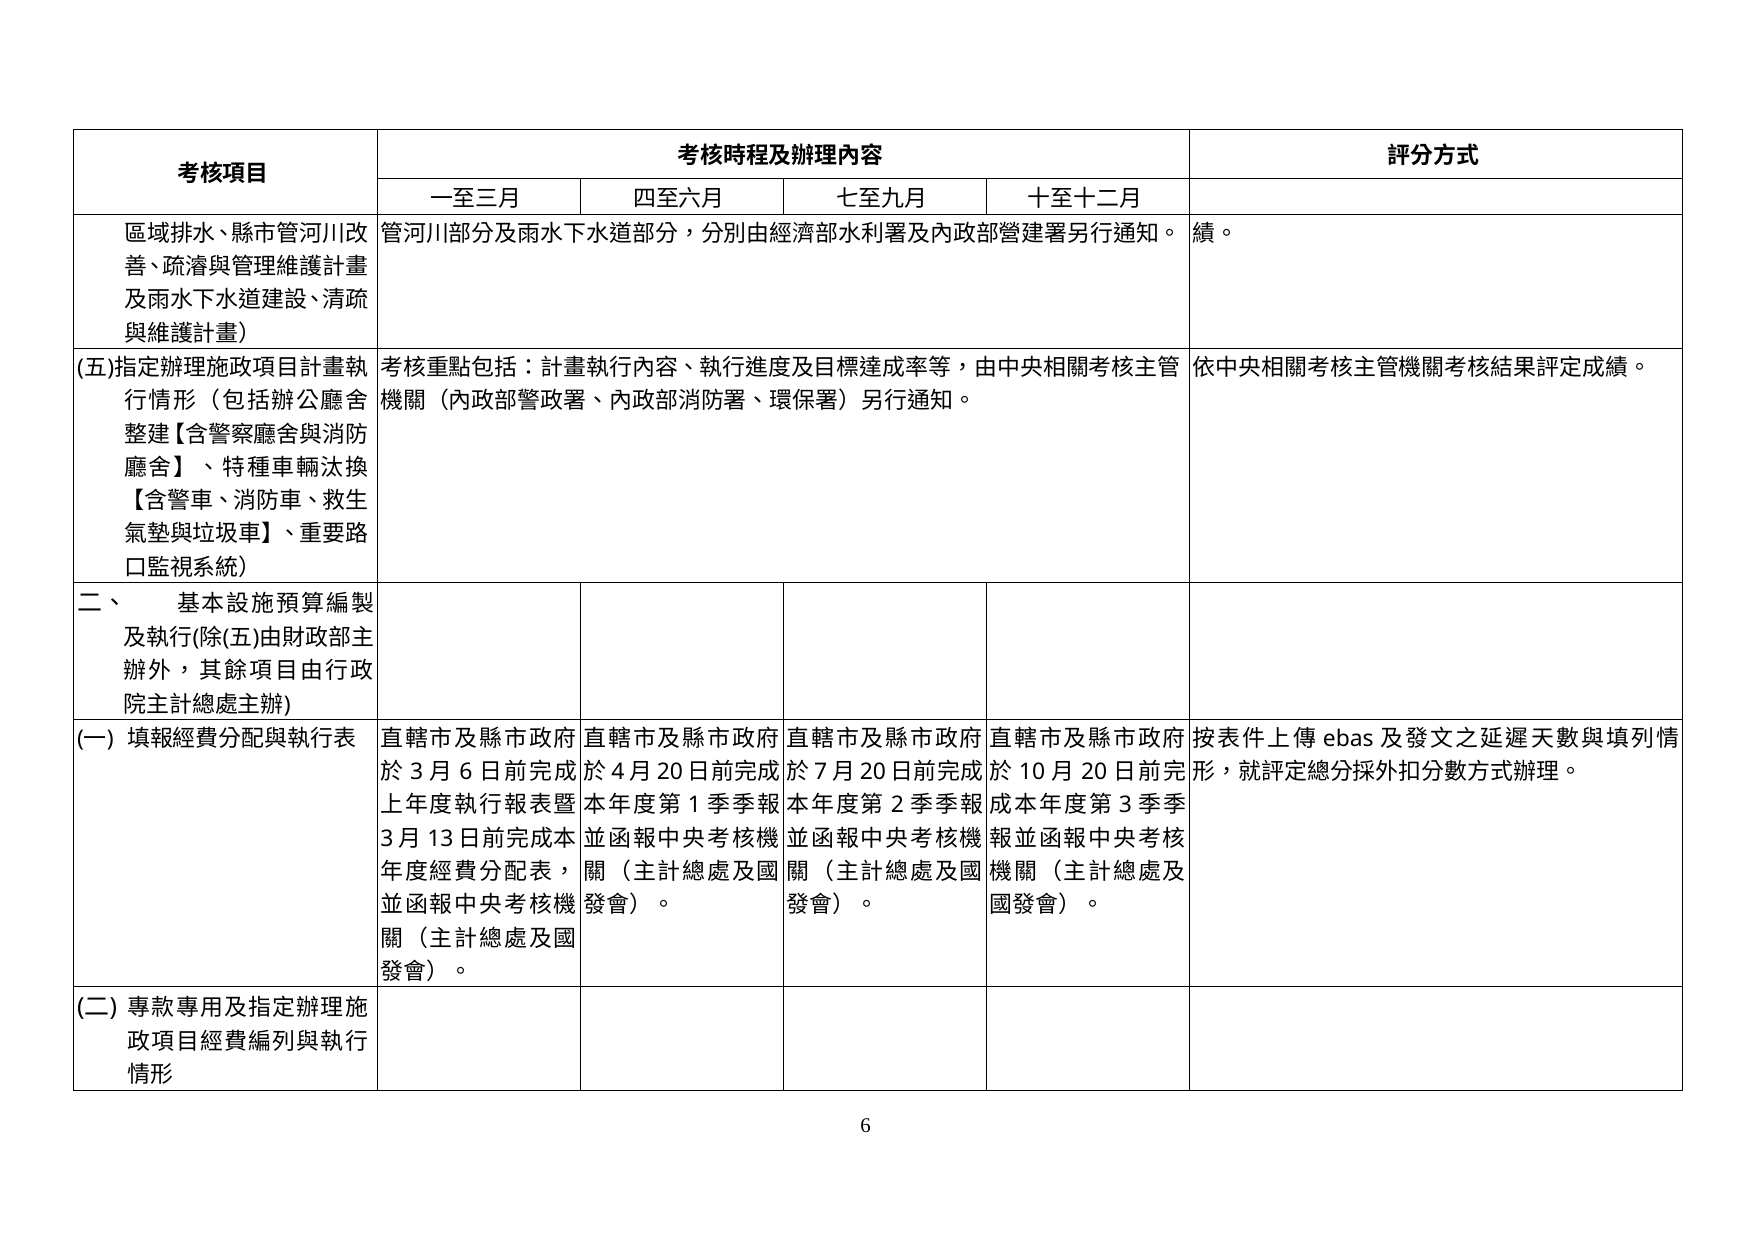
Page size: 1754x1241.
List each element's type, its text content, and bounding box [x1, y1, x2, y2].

table_cell 四至六月 [581, 179, 783, 214]
table_cell 直轄市及縣市政府於4月20日前完成本年度第1季季報並函報中央考核機關（主計總處及國發會）。 [581, 720, 783, 986]
table_cell 七至九月 [784, 179, 986, 214]
table_cell 直轄市及縣市政府於3月6日前完成上年度執行報表暨3月13日前完成本年度經費分配表，並函報中央考核機關（主計總處及國發會）。 [378, 720, 580, 986]
table_cell [784, 583, 986, 719]
table_cell [1190, 987, 1682, 1089]
table_cell 一至三月 [378, 179, 580, 214]
table_cell [784, 987, 986, 1089]
table_cell 基本設施預算編製及執行(除(五)由財政部主辦外，其餘項目由行政院主計總處主辦) [74, 583, 377, 719]
table_cell 按表件上傳ebas及發文之延遲天數與填列情形，就評定總分採外扣分數方式辦理。 [1190, 720, 1682, 986]
table_cell 專款專用及指定辦理施政項目經費編列與執行情形 [74, 987, 377, 1089]
table_cell 考核重點包括：計畫執行內容、執行進度及目標達成率等，由中央相關考核主管機關（內政部警政署、內政部消防署、環保署）另行通知。 [378, 349, 1189, 582]
table_header 評分方式 [1190, 130, 1682, 178]
table_cell [987, 583, 1189, 719]
table_cell [581, 583, 783, 719]
table_cell 區域排水、縣市管河川改善、疏濬與管理維護計畫及雨水下水道建設、清疏與維護計畫） [74, 215, 377, 348]
table_cell 績。 [1190, 215, 1682, 348]
table_cell [987, 987, 1189, 1089]
table_cell [378, 987, 580, 1089]
table_cell [1190, 179, 1682, 214]
table_header 考核時程及辦理內容 [378, 130, 1189, 178]
table_cell [378, 583, 580, 719]
table_cell 十至十二月 [987, 179, 1189, 214]
table_cell 填報經費分配與執行表 [74, 720, 377, 986]
table_cell [581, 987, 783, 1089]
table_cell 依中央相關考核主管機關考核結果評定成績。 [1190, 349, 1682, 582]
table_cell (五)指定辦理施政項目計畫執行情形（包括辦公廳舍整建【含警察廳舍與消防廳舍】、特種車輛汰換【含警車、消防車、救生氣墊與垃圾車】、重要路口監視系統） [74, 349, 377, 582]
table_cell [1190, 583, 1682, 719]
table_header 考核項目 [74, 130, 377, 214]
table_cell 直轄市及縣市政府於7月20日前完成本年度第2季季報並函報中央考核機關（主計總處及國發會）。 [784, 720, 986, 986]
table_cell 直轄市及縣市政府於10月20日前完成本年度第3季季報並函報中央考核機關（主計總處及國發會）。 [987, 720, 1189, 986]
table_cell 管河川部分及雨水下水道部分，分別由經濟部水利署及內政部營建署另行通知。 [378, 215, 1189, 348]
